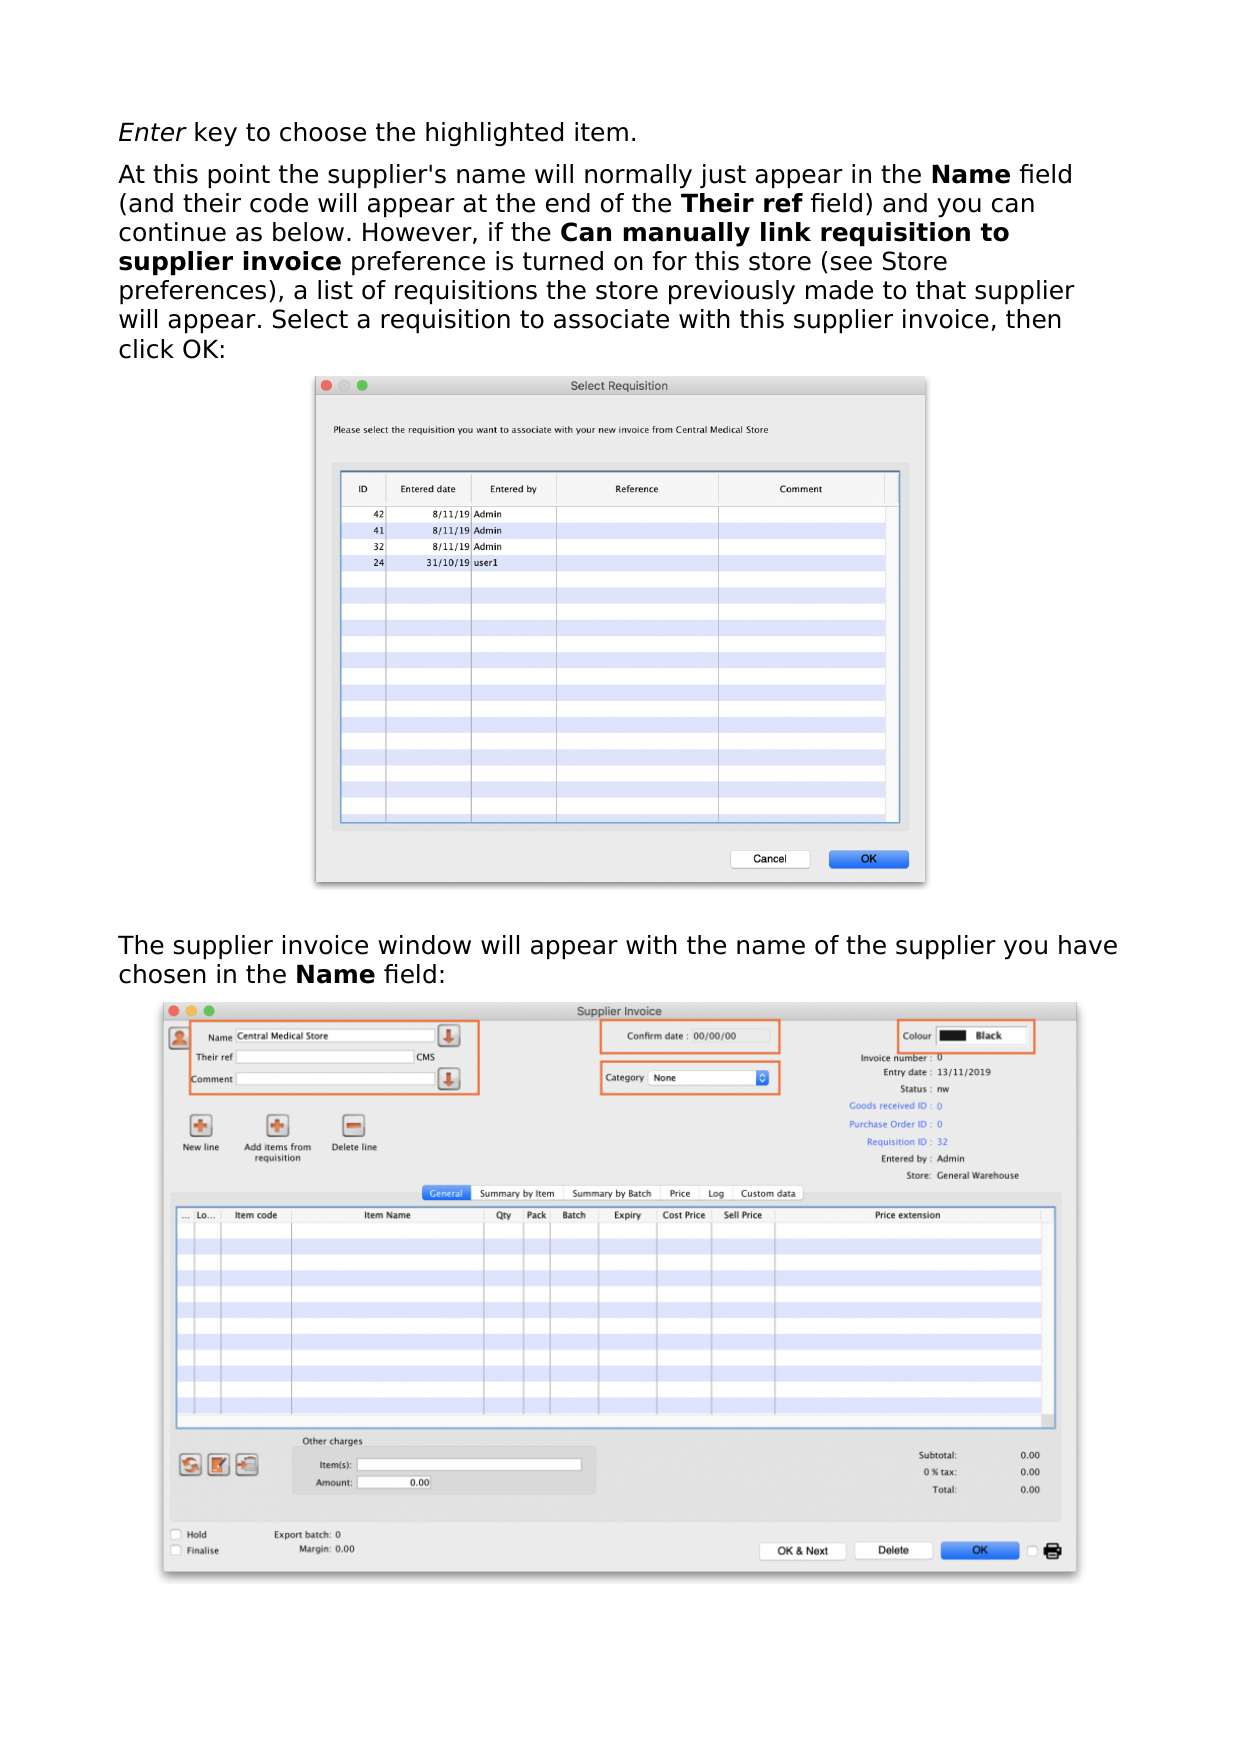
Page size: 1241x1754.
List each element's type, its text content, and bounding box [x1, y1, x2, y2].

picture [307, 376, 933, 890]
text Enter key to choose the highlighted item. [118, 118, 1122, 147]
text At this point the supplier's name will normally just appear in the Name field (and their code will appear at the end of the Their ref field) and you can continue as below. However, if the Can manually link requisition to supplier invoice preference is turned on for this store (see Store preferences), a list of requisitions the store previously made to that supplier will appear. Select a requisition to associate with this supplier invoice, then click OK: [118, 160, 1122, 364]
text The supplier invoice window will appear with the name of the supplier you have chosen in the Name field: [118, 931, 1122, 990]
picture [151, 1002, 1089, 1584]
